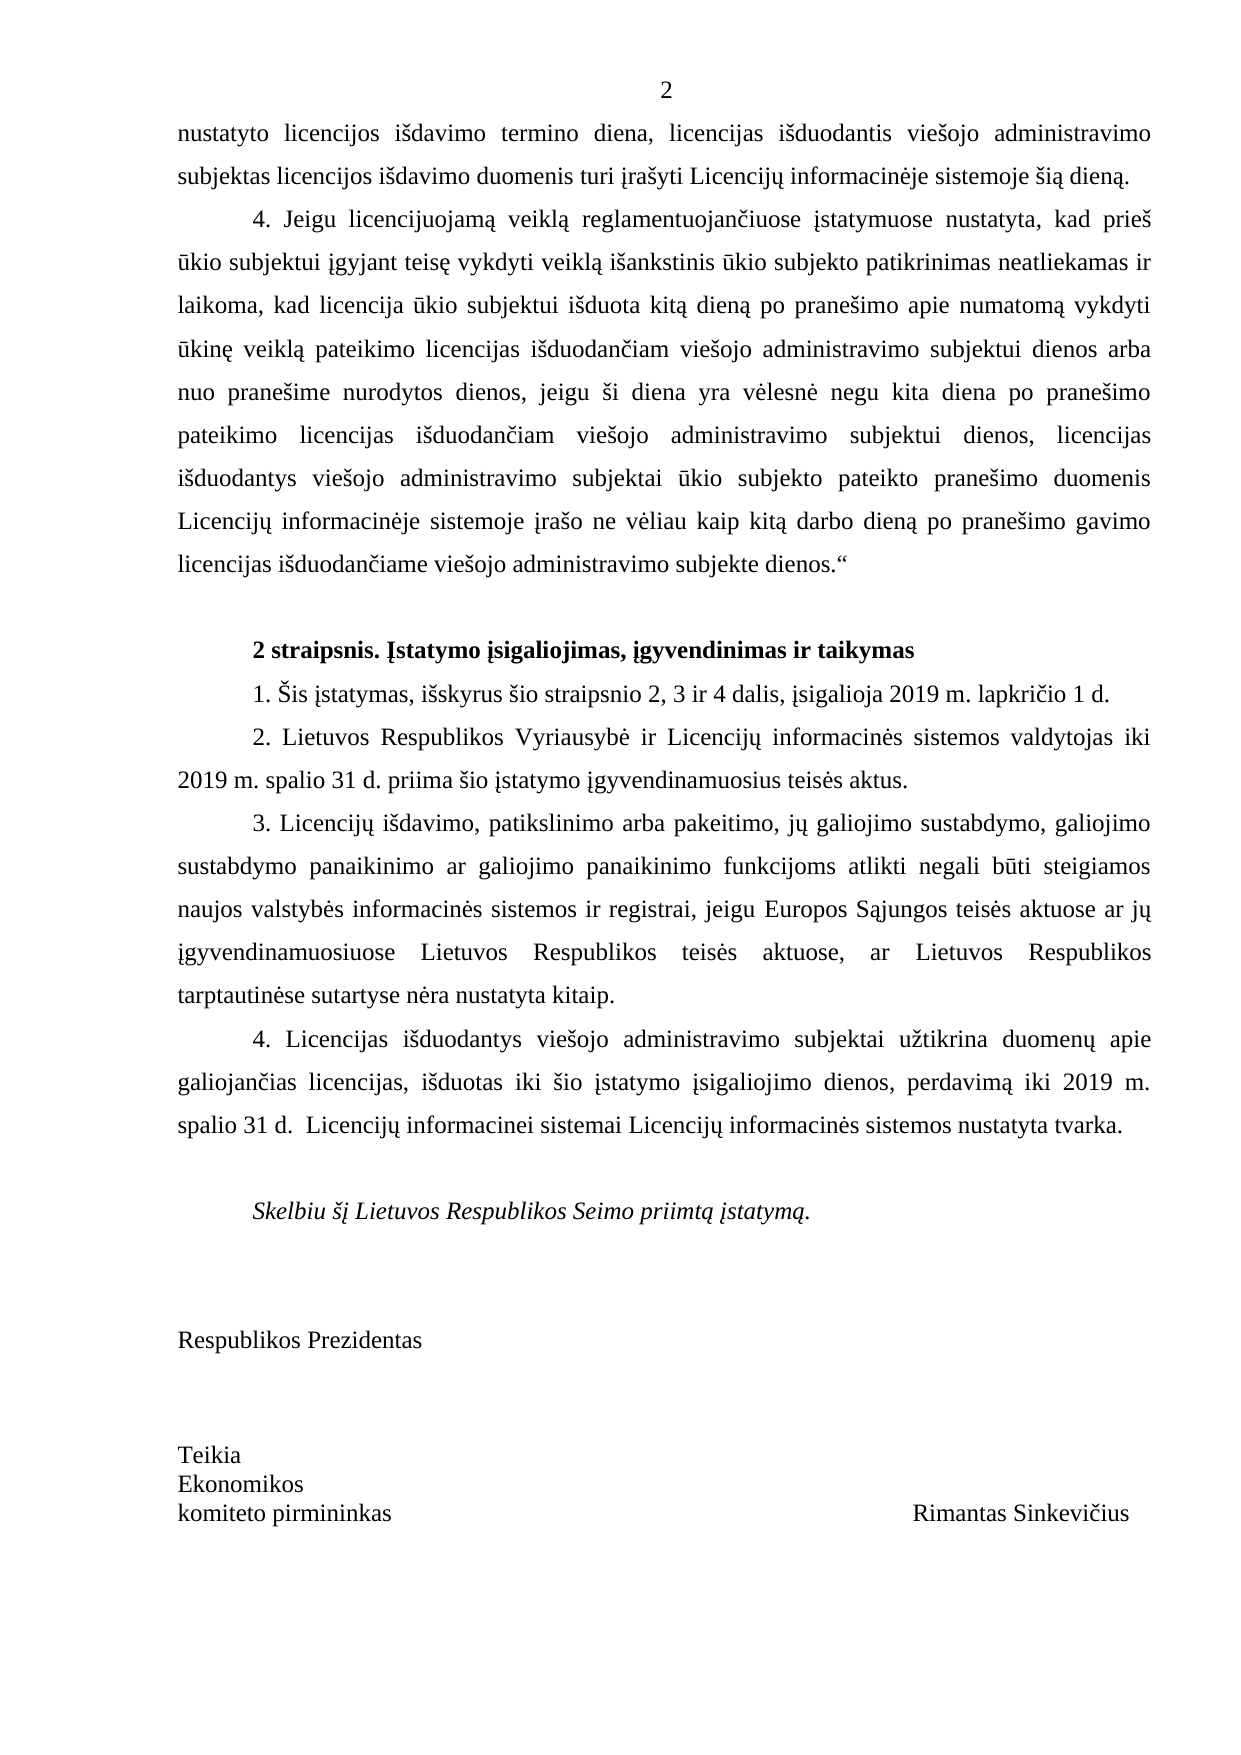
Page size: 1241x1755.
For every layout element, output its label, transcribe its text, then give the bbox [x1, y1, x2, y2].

text Ekonomikos [177, 1469, 1152, 1498]
text komiteto pirmininkas Rimantas Sinkevičius [177, 1498, 1152, 1527]
text Respublikos Prezidentas [177, 1326, 1152, 1354]
text Skelbiu šį Lietuvos Respublikos Seimo priimtą įstatymą. [177, 1196, 1152, 1225]
text 2. Lietuvos Respublikos Vyriausybė ir Licencijų informacinės sistemos valdytojas iki 2019 m. spalio 31 d. priima šio įstatymo įgyvendinamuosius teisės aktus. [177, 722, 1152, 794]
text Teikia [177, 1441, 1152, 1469]
text 2 straipsnis. Įstatymo įsigaliojimas, įgyvendinimas ir taikymas [177, 636, 1152, 664]
text 1. Šis įstatymas, išskyrus šio straipsnio 2, 3 ir 4 dalis, įsigalioja 2019 m. lapkričio 1 d. [177, 679, 1152, 707]
text nustatyto licencijos išdavimo termino diena, licencijas išduodantis viešojo administravimo subjektas licencijos išdavimo duomenis turi įrašyti Licencijų informacinėje sistemoje šią dieną. [177, 118, 1152, 190]
text 3. Licencijų išdavimo, patikslinimo arba pakeitimo, jų galiojimo sustabdymo, galiojimo sustabdymo panaikinimo ar galiojimo panaikinimo funkcijoms atlikti negali būti steigiamos naujos valstybės informacinės sistemos ir registrai, jeigu Europos Sąjungos teisės aktuose ar jų įgyvendinamuosiuose Lietuvos Respublikos teisės aktuose, ar Lietuvos Respublikos tarptautinėse sutartyse nėra nustatyta kitaip. [177, 808, 1152, 1009]
text 4. Jeigu licencijuojamą veiklą reglamentuojančiuose įstatymuose nustatyta, kad prieš ūkio subjektui įgyjant teisę vykdyti veiklą išankstinis ūkio subjekto patikrinimas neatliekamas ir laikoma, kad licencija ūkio subjektui išduota kitą dieną po pranešimo apie numatomą vykdyti ūkinę veiklą pateikimo licencijas išduodančiam viešojo administravimo subjektui dienos arba nuo pranešime nurodytos dienos, jeigu ši diena yra vėlesnė negu kita diena po pranešimo pateikimo licencijas išduodančiam viešojo administravimo subjektui dienos, licencijas išduodantys viešojo administravimo subjektai ūkio subjekto pateikto pranešimo duomenis Licencijų informacinėje sistemoje įrašo ne vėliau kaip kitą darbo dieną po pranešimo gavimo licencijas išduodančiame viešojo administravimo subjekte dienos.“ [177, 204, 1152, 578]
text 4. Licencijas išduodantys viešojo administravimo subjektai užtikrina duomenų apie galiojančias licencijas, išduotas iki šio įstatymo įsigaliojimo dienos, perdavimą iki 2019 m. spalio 31 d. Licencijų informacinei sistemai Licencijų informacinės sistemos nustatyta tvarka. [177, 1024, 1152, 1139]
